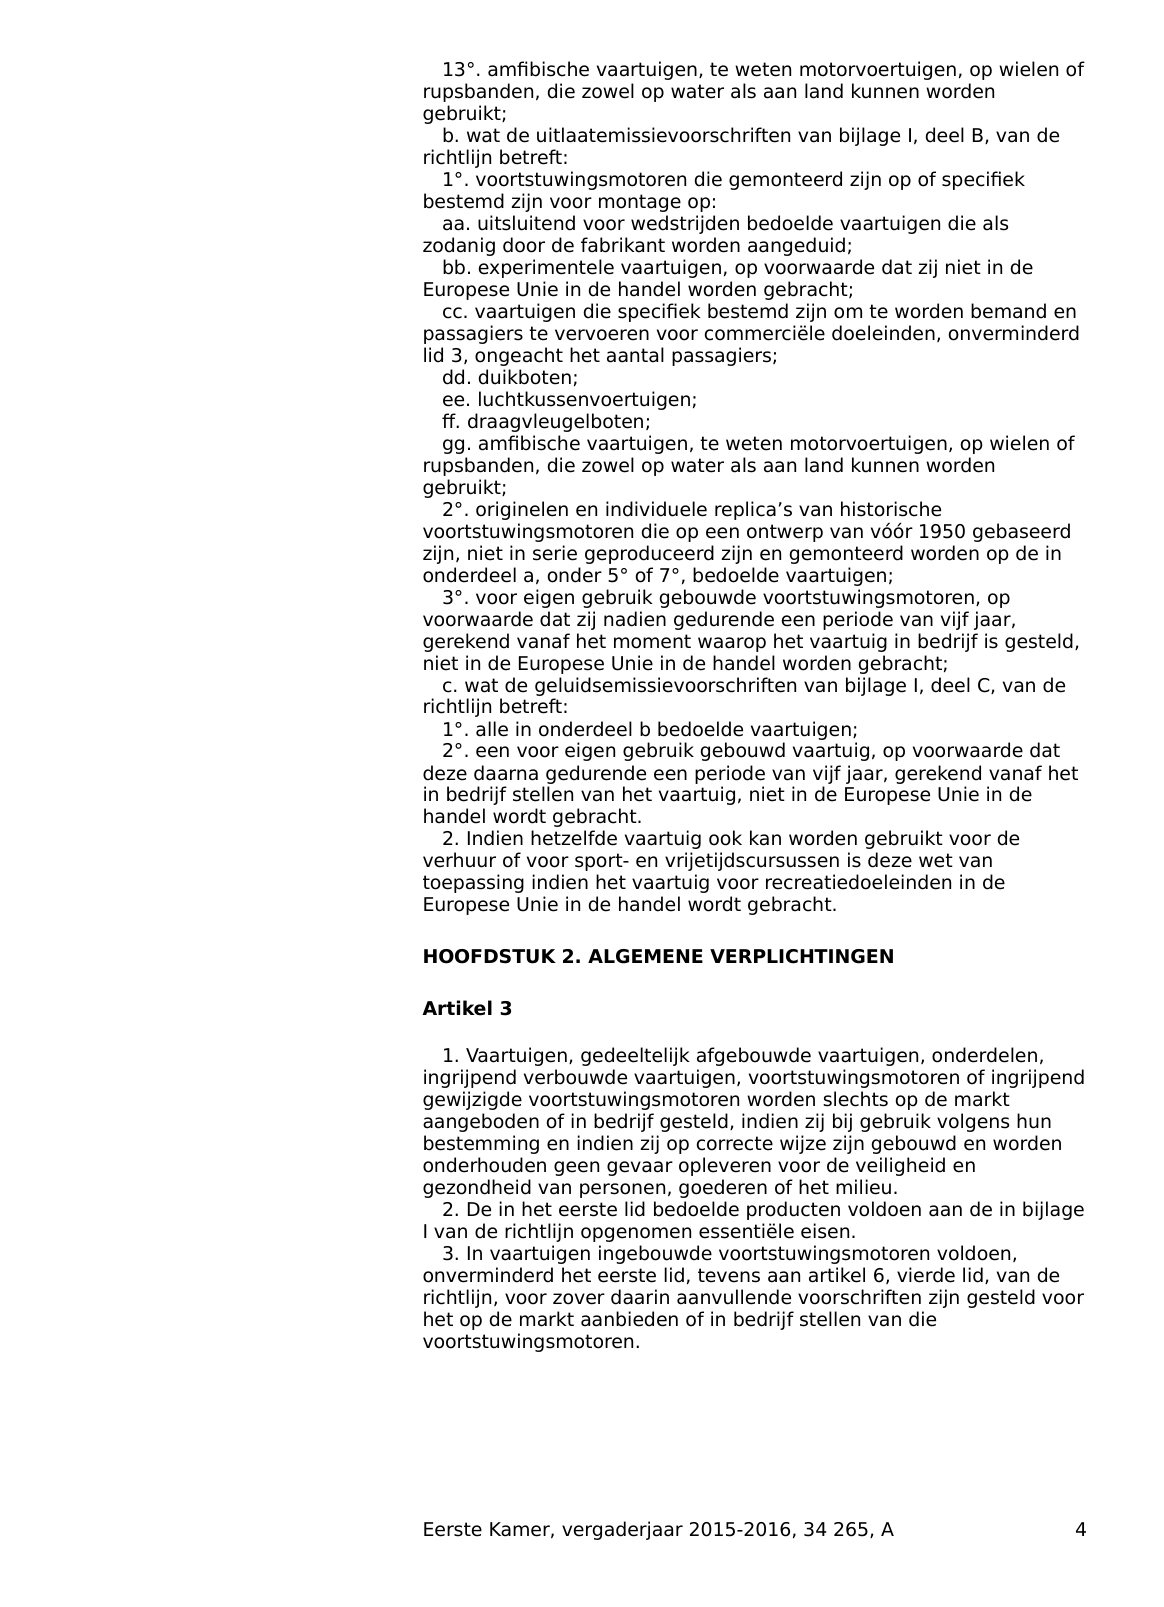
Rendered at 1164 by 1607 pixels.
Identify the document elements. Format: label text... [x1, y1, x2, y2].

text b. wat de uitlaatemissievoorschriften van bijlage I, deel B, van de richtlijn betreft: [422, 125, 1087, 169]
text gg. amfibische vaartuigen, te weten motorvoertuigen, op wielen of rupsbanden, die zowel op water als aan land kunnen worden gebruikt; [422, 433, 1087, 499]
text aa. uitsluitend voor wedstrijden bedoelde vaartuigen die als zodanig door de fabrikant worden aangeduid; [422, 213, 1087, 257]
text 1°. voortstuwingsmotoren die gemonteerd zijn op of specifiek bestemd zijn voor montage op: [422, 169, 1087, 213]
text 13°. amfibische vaartuigen, te weten motorvoertuigen, op wielen of rupsbanden, die zowel op water als aan land kunnen worden gebruikt; [422, 59, 1087, 125]
text 2°. originelen en individuele replica’s van historische voortstuwingsmotoren die op een ontwerp van vóór 1950 gebaseerd zijn, niet in serie geproduceerd zijn en gemonteerd worden op de in onderdeel a, onder 5° of 7°, bedoelde vaartuigen; [422, 499, 1087, 587]
text ff. draagvleugelboten; [422, 411, 1087, 433]
text 2. Indien hetzelfde vaartuig ook kan worden gebruikt voor de verhuur of voor sport- en vrijetijdscursussen is deze wet van toepassing indien het vaartuig voor recreatiedoeleinden in de Europese Unie in de handel wordt gebracht. [422, 828, 1087, 916]
text 3. In vaartuigen ingebouwde voortstuwingsmotoren voldoen, onverminderd het eerste lid, tevens aan artikel 6, vierde lid, van de richtlijn, voor zover daarin aanvullende voorschriften zijn gesteld voor het op de markt aanbieden of in bedrijf stellen van die voortstuwingsmotoren. [422, 1243, 1087, 1353]
subtitle Artikel 3 [422, 998, 1087, 1020]
text 1°. alle in onderdeel b bedoelde vaartuigen; [422, 718, 1087, 740]
text cc. vaartuigen die specifiek bestemd zijn om te worden bemand en passagiers te vervoeren voor commerciële doeleinden, onverminderd lid 3, ongeacht het aantal passagiers; [422, 301, 1087, 367]
text c. wat de geluidsemissievoorschriften van bijlage I, deel C, van de richtlijn betreft: [422, 674, 1087, 718]
text ee. luchtkussenvoertuigen; [422, 389, 1087, 411]
text bb. experimentele vaartuigen, op voorwaarde dat zij niet in de Europese Unie in de handel worden gebracht; [422, 257, 1087, 301]
text 2. De in het eerste lid bedoelde producten voldoen aan de in bijlage I van de richtlijn opgenomen essentiële eisen. [422, 1199, 1087, 1243]
text dd. duikboten; [422, 367, 1087, 389]
text 3°. voor eigen gebruik gebouwde voortstuwingsmotoren, op voorwaarde dat zij nadien gedurende een periode van vijf jaar, gerekend vanaf het moment waarop het vaartuig in bedrijf is gesteld, niet in de Europese Unie in de handel worden gebracht; [422, 587, 1087, 674]
subtitle HOOFDSTUK 2. ALGEMENE VERPLICHTINGEN [422, 946, 1087, 968]
text 2°. een voor eigen gebruik gebouwd vaartuig, op voorwaarde dat deze daarna gedurende een periode van vijf jaar, gerekend vanaf het in bedrijf stellen van het vaartuig, niet in de Europese Unie in de handel wordt gebracht. [422, 740, 1087, 828]
text 1. Vaartuigen, gedeeltelijk afgebouwde vaartuigen, onderdelen, ingrijpend verbouwde vaartuigen, voortstuwingsmotoren of ingrijpend gewijzigde voortstuwingsmotoren worden slechts op de markt aangeboden of in bedrijf gesteld, indien zij bij gebruik volgens hun bestemming en indien zij op correcte wijze zijn gebouwd en worden onderhouden geen gevaar opleveren voor de veiligheid en gezondheid van personen, goederen of het milieu. [422, 1045, 1087, 1199]
